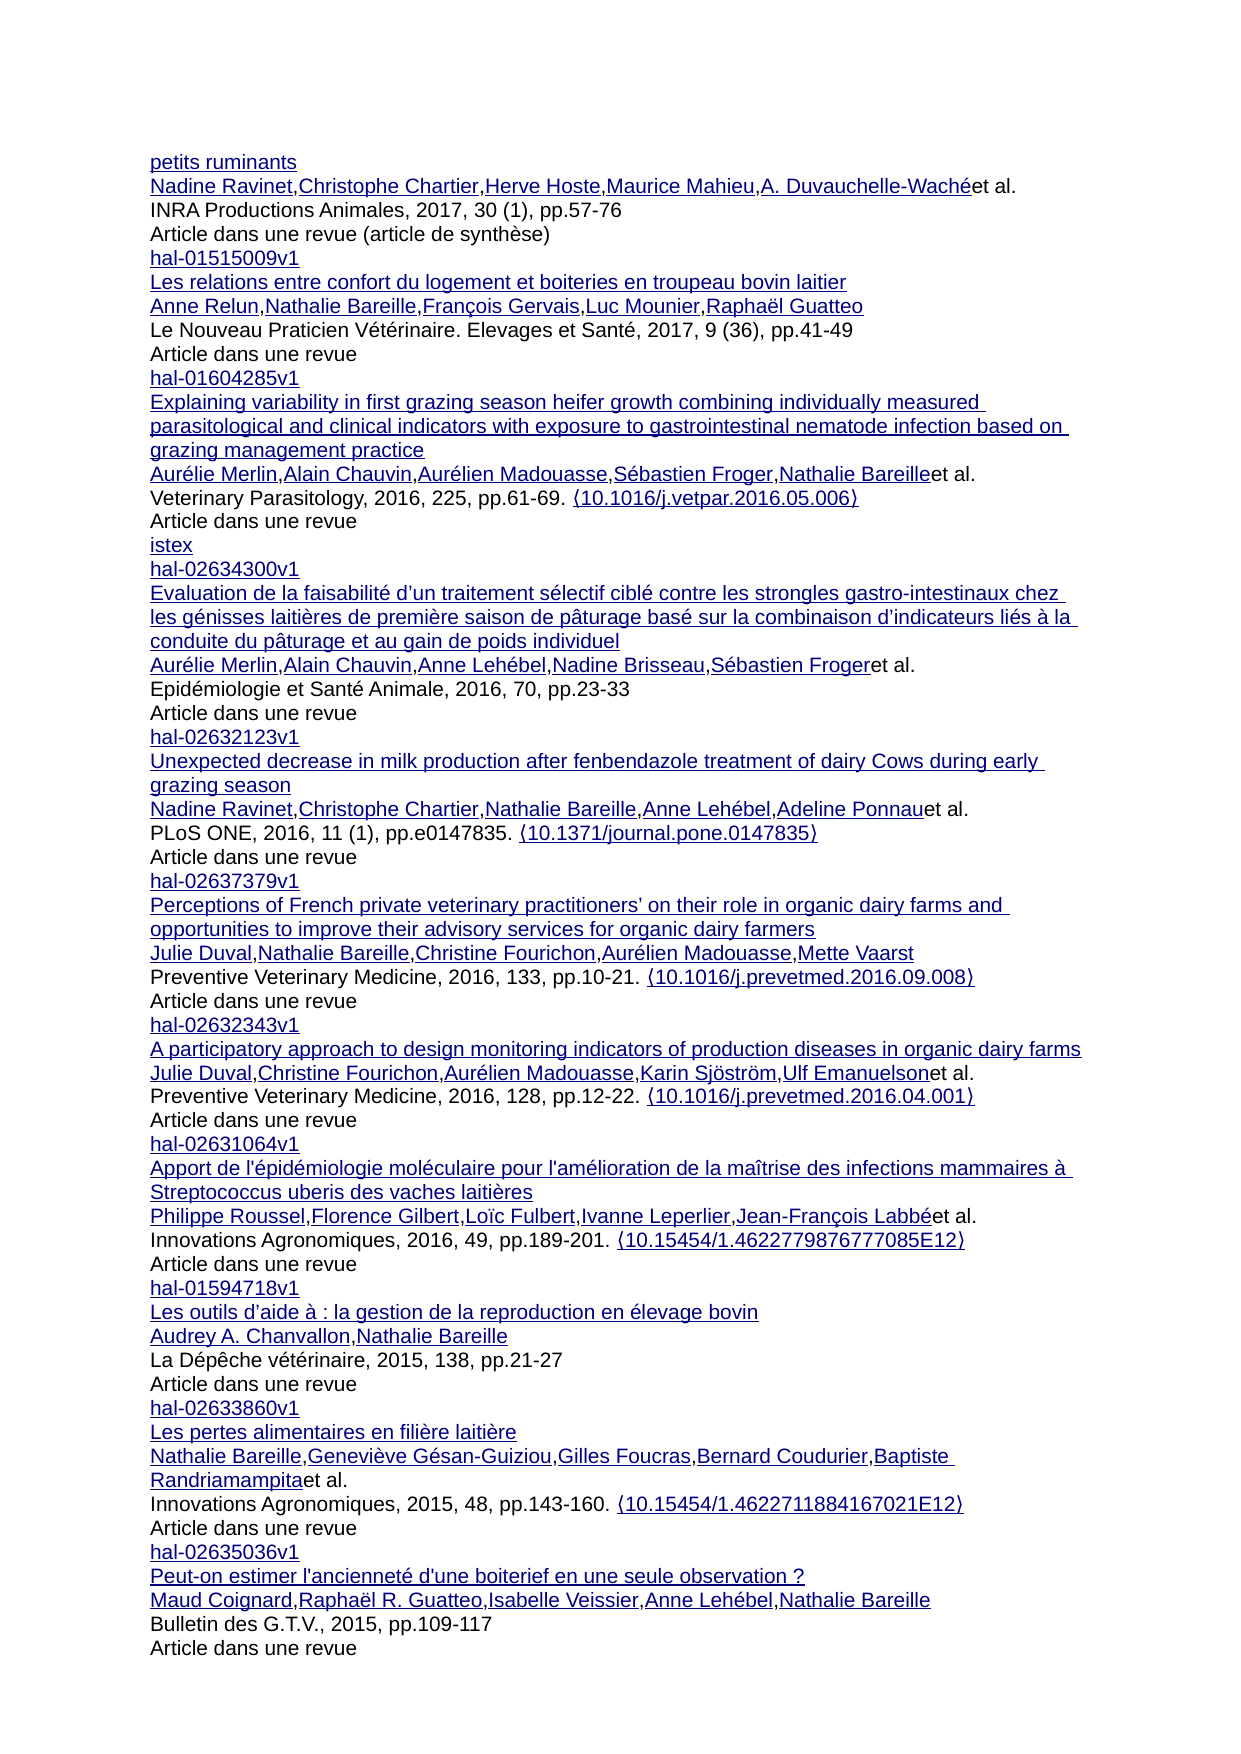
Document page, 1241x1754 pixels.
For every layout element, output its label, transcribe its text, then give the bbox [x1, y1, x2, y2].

table_cell Peut-on estimer l'ancienneté d'une boiterief en une seule observation ? Maud Coignard,Raphaël R. Guatteo,Isabelle Veissier,Anne Lehébel,Nathalie Bareille Bulletin des G.T.V., 2015, pp.109-117 Article dans une revue [150, 1564, 1090, 1659]
table_cell Perceptions of French private veterinary practitioners’ on their role in organic dairy farms and opportunities to improve their advisory services for organic dairy farmers Julie Duval,Nathalie Bareille,Christine Fourichon,Aurélien Madouasse,Mette Vaarst Preventive Veterinary Medicine, 2016, 133, pp.10-21. ⟨10.1016/j.prevetmed.2016.09.008⟩ Article dans une revue hal-02632343v1 [150, 893, 1090, 1036]
table_cell Explaining variability in first grazing season heifer growth combining individually measured parasitological and clinical indicators with exposure to gastrointestinal nematode infection based on grazing management practice Aurélie Merlin,Alain Chauvin,Aurélien Madouasse,Sébastien Froger,Nathalie Bareilleet al. Veterinary Parasitology, 2016, 225, pp.61-69. ⟨10.1016/j.vetpar.2016.05.006⟩ Article dans une revue istex hal-02634300v1 [150, 390, 1090, 581]
table_cell Les pertes alimentaires en filière laitière Nathalie Bareille,Geneviève Gésan-Guiziou,Gilles Foucras,Bernard Coudurier,Baptiste Randriamampitaet al. Innovations Agronomiques, 2015, 48, pp.143-160. ⟨10.15454/1.4622711884167021E12⟩ Article dans une revue hal-02635036v1 [150, 1420, 1090, 1563]
table_cell Evaluation de la faisabilité d’un traitement sélectif ciblé contre les strongles gastro-intestinaux chez les génisses laitières de première saison de pâturage basé sur la combinaison d’indicateurs liés à la conduite du pâturage et au gain de poids individuel Aurélie Merlin,Alain Chauvin,Anne Lehébel,Nadine Brisseau,Sébastien Frogeret al. Epidémiologie et Santé Animale, 2016, 70, pp.23-33 Article dans une revue hal-02632123v1 [150, 581, 1090, 749]
table_cell Les relations entre confort du logement et boiteries en troupeau bovin laitier Anne Relun,Nathalie Bareille,François Gervais,Luc Mounier,Raphaël Guatteo Le Nouveau Praticien Vétérinaire. Elevages et Santé, 2017, 9 (36), pp.41-49 Article dans une revue hal-01604285v1 [150, 270, 1090, 389]
table_cell Unexpected decrease in milk production after fenbendazole treatment of dairy Cows during early grazing season Nadine Ravinet,Christophe Chartier,Nathalie Bareille,Anne Lehébel,Adeline Ponnauet al. PLoS ONE, 2016, 11 (1), pp.e0147835. ⟨10.1371/journal.pone.0147835⟩ Article dans une revue hal-02637379v1 [150, 749, 1090, 893]
table_cell Les outils d’aide à : la gestion de la reproduction en élevage bovin Audrey A. Chanvallon,Nathalie Bareille La Dépêche vétérinaire, 2015, 138, pp.21-27 Article dans une revue hal-02633860v1 [150, 1300, 1090, 1420]
table_cell petits ruminants Nadine Ravinet,Christophe Chartier,Herve Hoste,Maurice Mahieu,A. Duvauchelle-Wachéet al. INRA Productions Animales, 2017, 30 (1), pp.57-76 Article dans une revue (article de synthèse) hal-01515009v1 [150, 150, 1090, 270]
table_cell Apport de l'épidémiologie moléculaire pour l'amélioration de la maîtrise des infections mammaires à Streptococcus uberis des vaches laitières Philippe Roussel,Florence Gilbert,Loïc Fulbert,Ivanne Leperlier,Jean-François Labbéet al. Innovations Agronomiques, 2016, 49, pp.189-201. ⟨10.15454/1.4622779876777085E12⟩ Article dans une revue hal-01594718v1 [150, 1156, 1090, 1300]
table_cell A participatory approach to design monitoring indicators of production diseases in organic dairy farms Julie Duval,Christine Fourichon,Aurélien Madouasse,Karin Sjöström,Ulf Emanuelsonet al. Preventive Veterinary Medicine, 2016, 128, pp.12-22. ⟨10.1016/j.prevetmed.2016.04.001⟩ Article dans une revue hal-02631064v1 [150, 1036, 1090, 1156]
